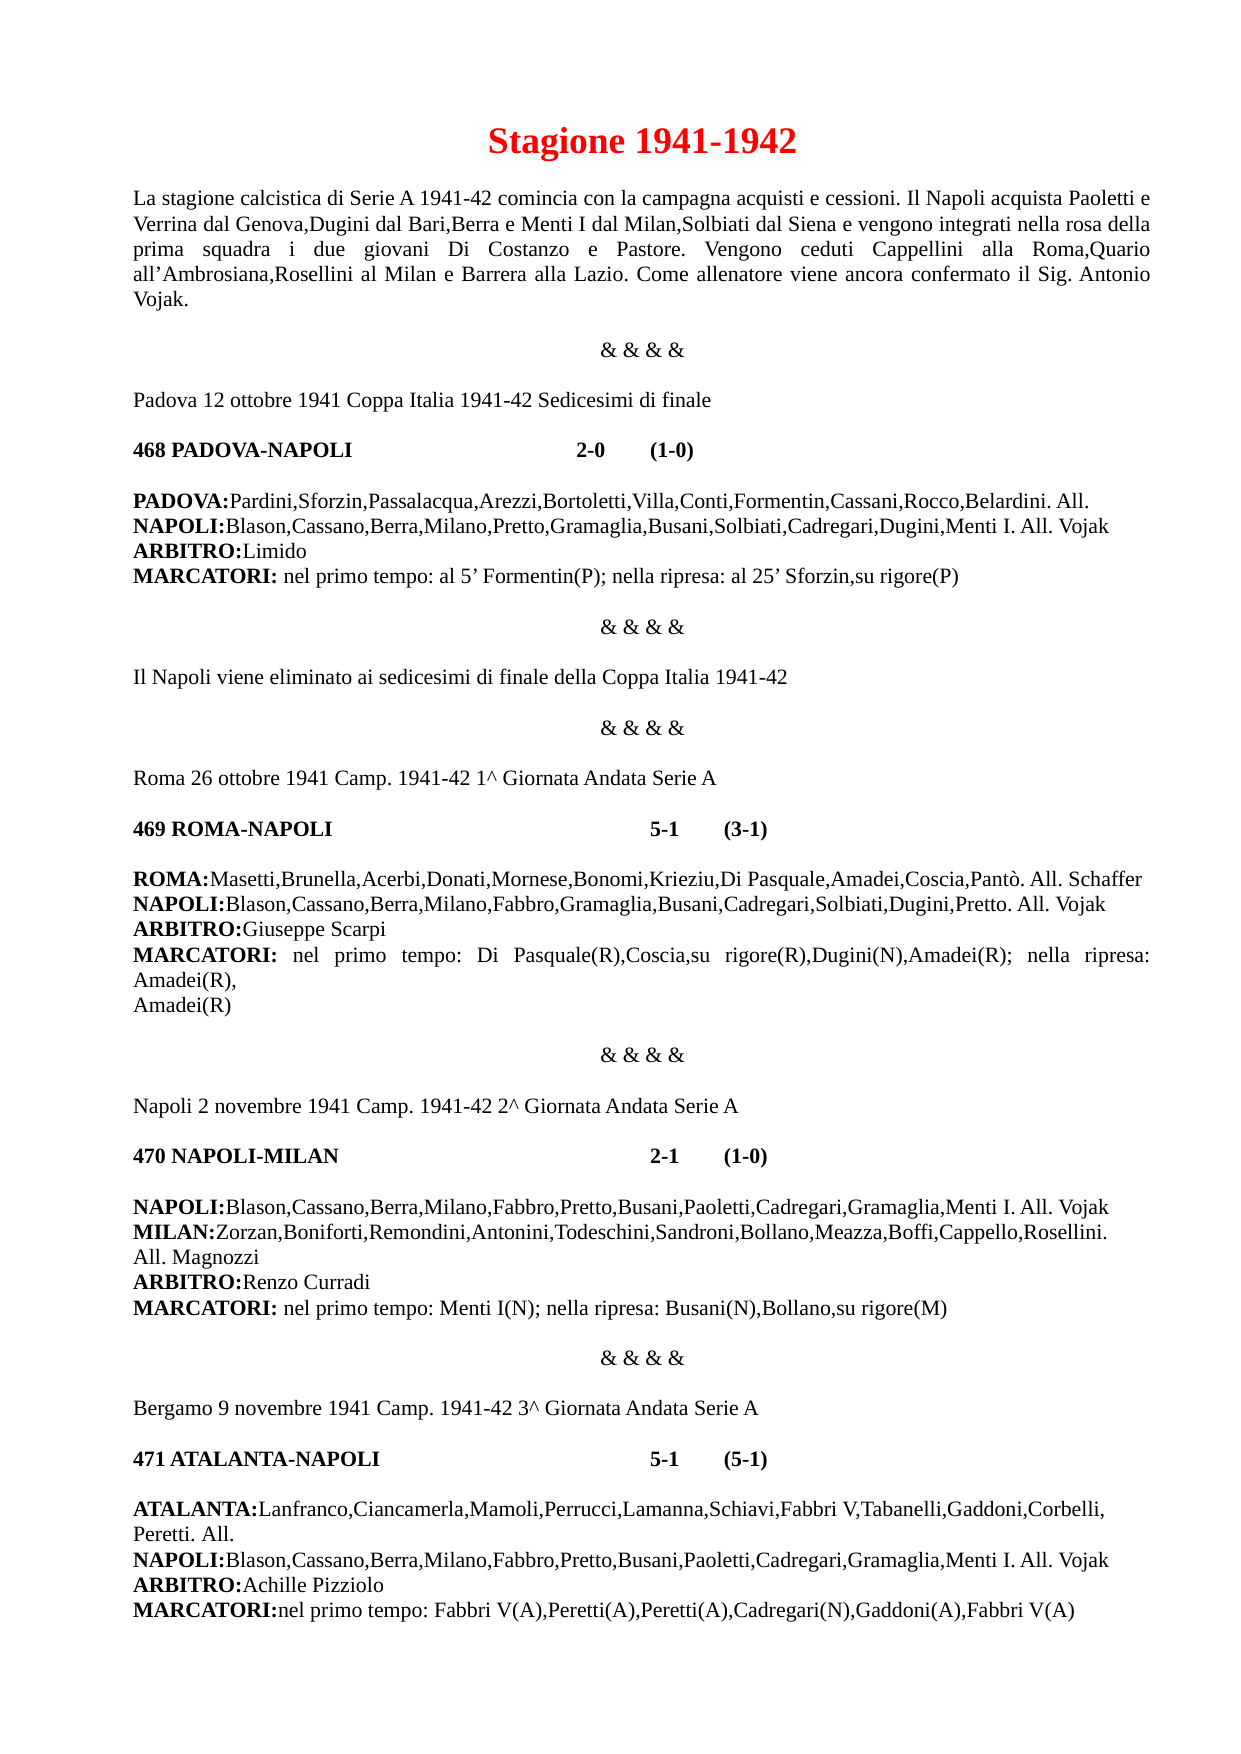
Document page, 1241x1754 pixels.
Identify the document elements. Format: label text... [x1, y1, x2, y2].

text 470 NAPOLI-MILAN 2-1 (1-0) [133, 1143, 1152, 1168]
text ATALANTA:Lanfranco,Ciancamerla,Mamoli,Perrucci,Lamanna,Schiavi,Fabbri V,Tabanelli,Gaddoni,Corbelli, [133, 1496, 1152, 1521]
text MARCATORI: nel primo tempo: Di Pasquale(R),Coscia,su rigore(R),Dugini(N),Amadei(R); nella ripresa: Amadei(R), [133, 942, 1152, 992]
text Amadei(R) [133, 992, 1152, 1017]
text ARBITRO:Achille Pizziolo [133, 1572, 1152, 1597]
text PADOVA:Pardini,Sforzin,Passalacqua,Arezzi,Bortoletti,Villa,Conti,Formentin,Cassani,Rocco,Belardini. All. [133, 488, 1152, 513]
text & & & & [133, 337, 1152, 362]
text NAPOLI:Blason,Cassano,Berra,Milano,Fabbro,Pretto,Busani,Paoletti,Cadregari,Gramaglia,Menti I. All. Vojak [133, 1547, 1152, 1572]
text & & & & [133, 1042, 1152, 1068]
text NAPOLI:Blason,Cassano,Berra,Milano,Fabbro,Gramaglia,Busani,Cadregari,Solbiati,Dugini,Pretto. All. Vojak [133, 891, 1152, 916]
text Padova 12 ottobre 1941 Coppa Italia 1941-42 Sedicesimi di finale [133, 387, 1152, 412]
text Bergamo 9 novembre 1941 Camp. 1941-42 3^ Giornata Andata Serie A [133, 1395, 1152, 1421]
text MARCATORI:nel primo tempo: Fabbri V(A),Peretti(A),Peretti(A),Cadregari(N),Gaddoni(A),Fabbri V(A) [133, 1597, 1152, 1622]
text ARBITRO:Giuseppe Scarpi [133, 916, 1152, 942]
text ARBITRO:Limido [133, 538, 1152, 563]
text Il Napoli viene eliminato ai sedicesimi di finale della Coppa Italia 1941-42 [133, 664, 1152, 689]
text Peretti. All. [133, 1521, 1152, 1547]
text Roma 26 ottobre 1941 Camp. 1941-42 1^ Giornata Andata Serie A [133, 765, 1152, 790]
text NAPOLI:Blason,Cassano,Berra,Milano,Fabbro,Pretto,Busani,Paoletti,Cadregari,Gramaglia,Menti I. All. Vojak [133, 1194, 1152, 1219]
text & & & & [133, 715, 1152, 740]
text La stagione calcistica di Serie A 1941-42 comincia con la campagna acquisti e cessioni. Il Napoli acquista Paoletti e Verrina dal Genova,Dugini dal Bari,Berra e Menti I dal Milan,Solbiati dal Siena e vengono integrati nella rosa della prima squadra i due giovani Di Costanzo e Pastore. Vengono ceduti Cappellini alla Roma,Quario all’Ambrosiana,Rosellini al Milan e Barrera alla Lazio. Come allenatore viene ancora confermato il Sig. Antonio Vojak. [133, 185, 1152, 311]
text & & & & [133, 1345, 1152, 1370]
text MARCATORI: nel primo tempo: al 5’ Formentin(P); nella ripresa: al 25’ Sforzin,su rigore(P) [133, 563, 1152, 589]
text Napoli 2 novembre 1941 Camp. 1941-42 2^ Giornata Andata Serie A [133, 1093, 1152, 1118]
text 471 ATALANTA-NAPOLI 5-1 (5-1) [133, 1446, 1152, 1471]
text ROMA:Masetti,Brunella,Acerbi,Donati,Mornese,Bonomi,Krieziu,Di Pasquale,Amadei,Coscia,Pantò. All. Schaffer [133, 866, 1152, 891]
text All. Magnozzi [133, 1244, 1152, 1269]
text 469 ROMA-NAPOLI 5-1 (3-1) [133, 816, 1152, 841]
text ARBITRO:Renzo Curradi [133, 1269, 1152, 1294]
text 468 PADOVA-NAPOLI 2-0 (1-0) [133, 437, 1152, 463]
text Stagione 1941-1942 [133, 118, 1152, 161]
text NAPOLI:Blason,Cassano,Berra,Milano,Pretto,Gramaglia,Busani,Solbiati,Cadregari,Dugini,Menti I. All. Vojak [133, 513, 1152, 538]
text & & & & [133, 614, 1152, 639]
text MARCATORI: nel primo tempo: Menti I(N); nella ripresa: Busani(N),Bollano,su rigore(M) [133, 1294, 1152, 1320]
text MILAN:Zorzan,Boniforti,Remondini,Antonini,Todeschini,Sandroni,Bollano,Meazza,Boffi,Cappello,Rosellini. [133, 1219, 1152, 1244]
